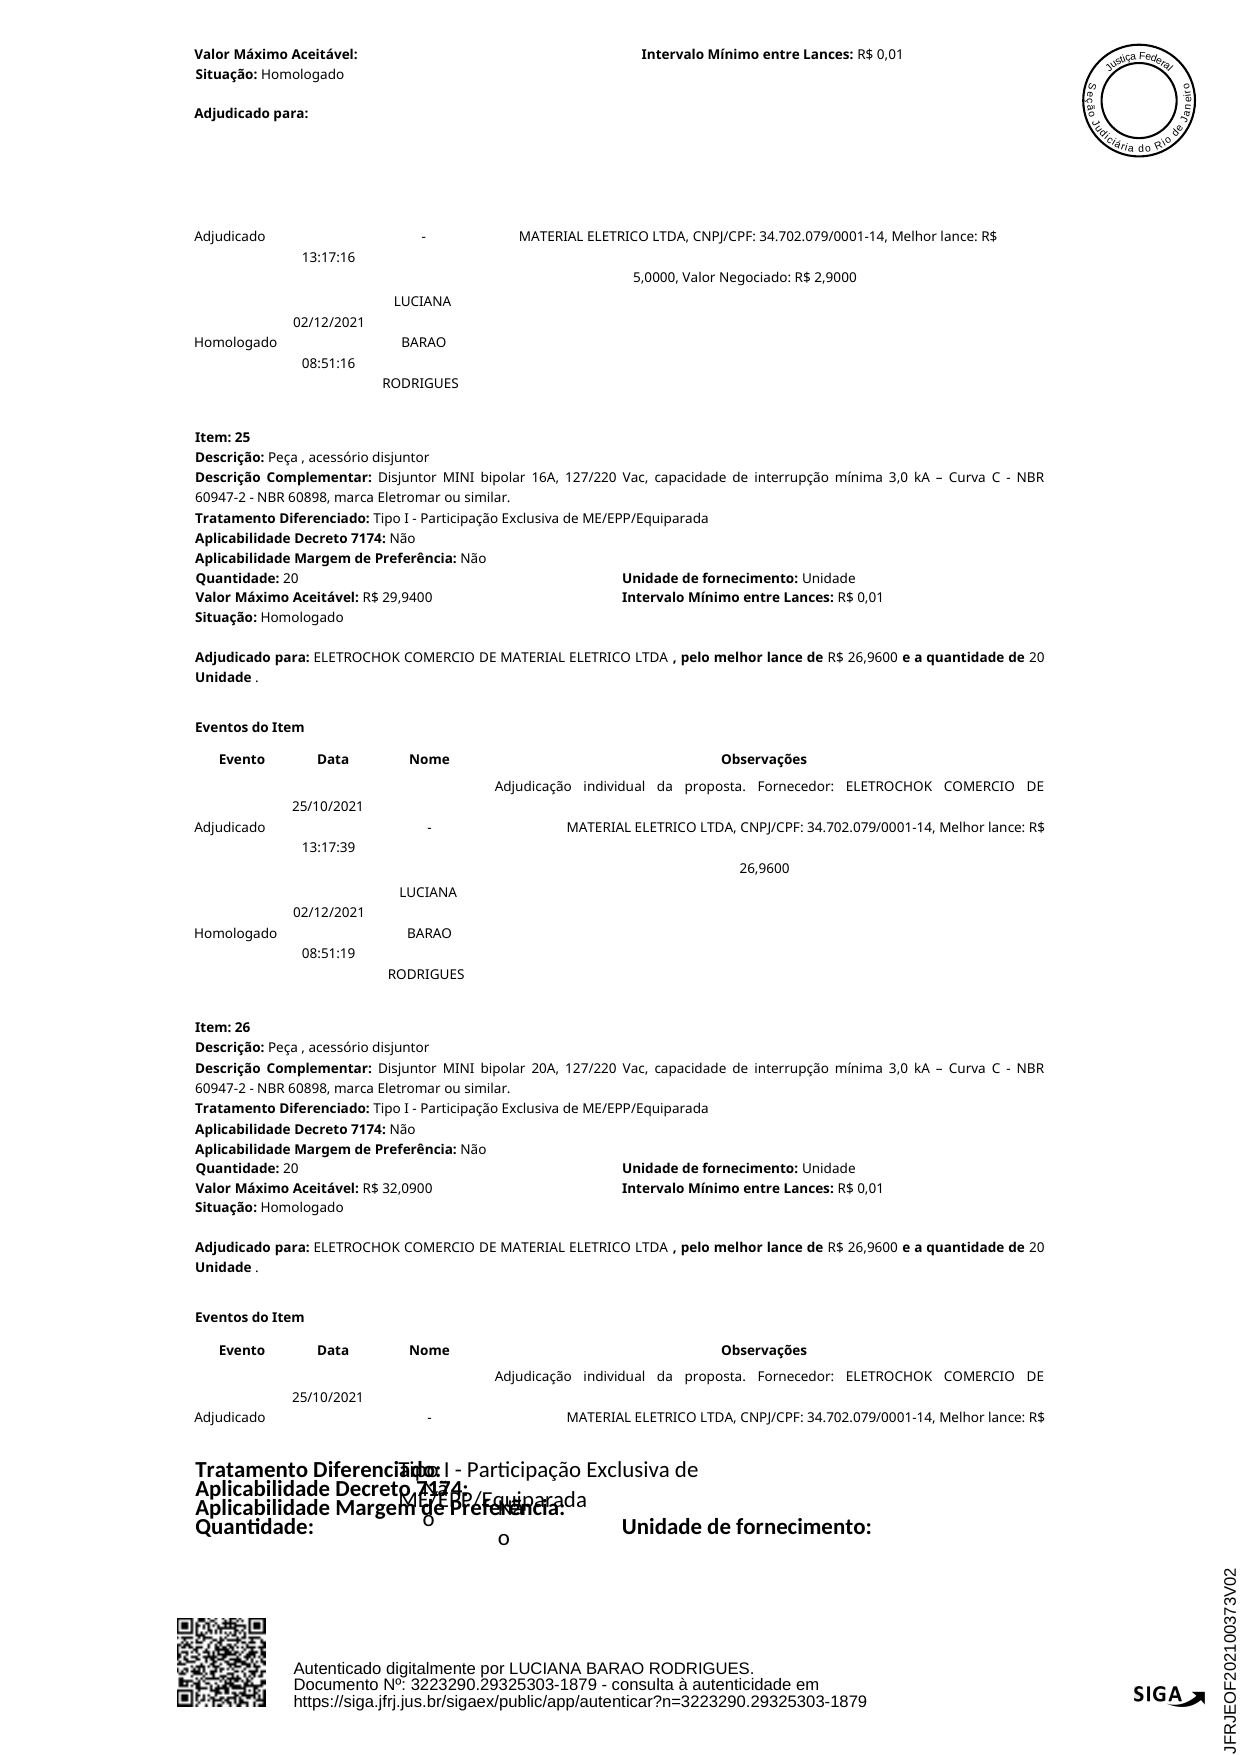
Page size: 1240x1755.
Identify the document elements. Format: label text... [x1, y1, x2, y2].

text Situação: Homologado [195, 608, 1045, 626]
text Descrição: Peça , acessório disjuntor [195, 448, 1045, 466]
table_cell Valor Máximo Aceitável: R$ 32,0900 [195, 1179, 622, 1198]
table_cell Intervalo Mínimo entre Lances: R$ 0,01 [622, 1179, 923, 1198]
table_cell Valor Máximo Aceitável: R$ 29,9400 [195, 588, 622, 608]
text Tratamento Diferenciado: Tipo I - Participação Exclusiva de ME/EPP/Equiparada [195, 1099, 1045, 1118]
text LUCIANA [399, 883, 1045, 901]
text RODRIGUES [388, 965, 1045, 983]
text LUCIANA [393, 292, 1045, 311]
text 02/12/2021 [293, 903, 1045, 922]
text Descrição Complementar: Disjuntor MINI bipolar 16A, 127/220 Vac, capacidade de interrupção mínima 3,0 kA – Curva C - NBR 60947-2 - NBR 60898, marca Eletromar ou similar. [195, 468, 1045, 507]
table_header Quantidade: 20 [195, 1159, 622, 1179]
text 13:17:39 [302, 838, 1045, 857]
text Adjudicado para: ELETROCHOK COMERCIO DE MATERIAL ELETRICO LTDA , pelo melhor lance de R$ 26,9600 e a quantidade de 20 Unidade . [195, 648, 1045, 686]
text RODRIGUES [382, 374, 1045, 393]
text Descrição Complementar: Disjuntor MINI bipolar 20A, 127/220 Vac, capacidade de interrupção mínima 3,0 kA – Curva C - NBR 60947-2 - NBR 60898, marca Eletromar ou similar. [195, 1058, 1045, 1097]
text Item: 26 [195, 1018, 1045, 1037]
text Evento Data Nome Observações [194, 742, 1045, 770]
text Homologado BARAO [194, 924, 1045, 942]
text Aplicabilidade Margem de Preferência: Não [195, 549, 1045, 568]
table_cell Intervalo Mínimo entre Lances: R$ 0,01 [622, 588, 923, 608]
text Item: 25 [195, 428, 1045, 446]
text Adjudicado - MATERIAL ELETRICO LTDA, CNPJ/CPF: 34.702.079/0001-14, Melhor lance: R$ [194, 1408, 1045, 1426]
text Eventos do Item [195, 1308, 1045, 1327]
text Adjudicado - MATERIAL ELETRICO LTDA, CNPJ/CPF: 34.702.079/0001-14, Melhor lance: R$ [194, 818, 1045, 836]
table_header Quantidade: 20 [195, 569, 622, 588]
text 13:17:16 [302, 248, 1045, 266]
text Aplicabilidade Decreto 7174: Não [195, 1120, 1045, 1138]
text 26,9600 [489, 859, 1039, 877]
text 5,0000, Valor Negociado: R$ 2,9000 [633, 268, 1045, 287]
text Aplicabilidade Decreto 7174: Não [195, 529, 1045, 548]
text Homologado BARAO [194, 333, 1045, 352]
text 02/12/2021 [293, 313, 1045, 331]
table_header Unidade de fornecimento: Unidade [622, 569, 923, 588]
text Evento Data Nome Observações [194, 1333, 1045, 1361]
text Eventos do Item [195, 718, 1045, 736]
text Descrição: Peça , acessório disjuntor [195, 1038, 1045, 1056]
text 08:51:19 [302, 944, 1045, 963]
text Adjudicação individual da proposta. Fornecedor: ELETROCHOK COMERCIO DE 25/10/2021 [292, 777, 1045, 816]
text Adjudicado para: ELETROCHOK COMERCIO DE MATERIAL ELETRICO LTDA , pelo melhor lance de R$ 26,9600 e a quantidade de 20 Unidade . [195, 1238, 1045, 1277]
text Adjudicado - MATERIAL ELETRICO LTDA, CNPJ/CPF: 34.702.079/0001-14, Melhor lance: R$ [194, 227, 1045, 246]
text Tratamento Diferenciado: Tipo I - Participação Exclusiva de ME/EPP/Equiparada [195, 509, 1045, 527]
text Aplicabilidade Margem de Preferência: Não [195, 1139, 1045, 1158]
text Situação: Homologado [195, 1198, 1045, 1216]
text Adjudicação individual da proposta. Fornecedor: ELETROCHOK COMERCIO DE 25/10/2021 [292, 1367, 1045, 1406]
text 08:51:16 [302, 354, 1045, 372]
table_header Unidade de fornecimento: Unidade [622, 1159, 923, 1179]
